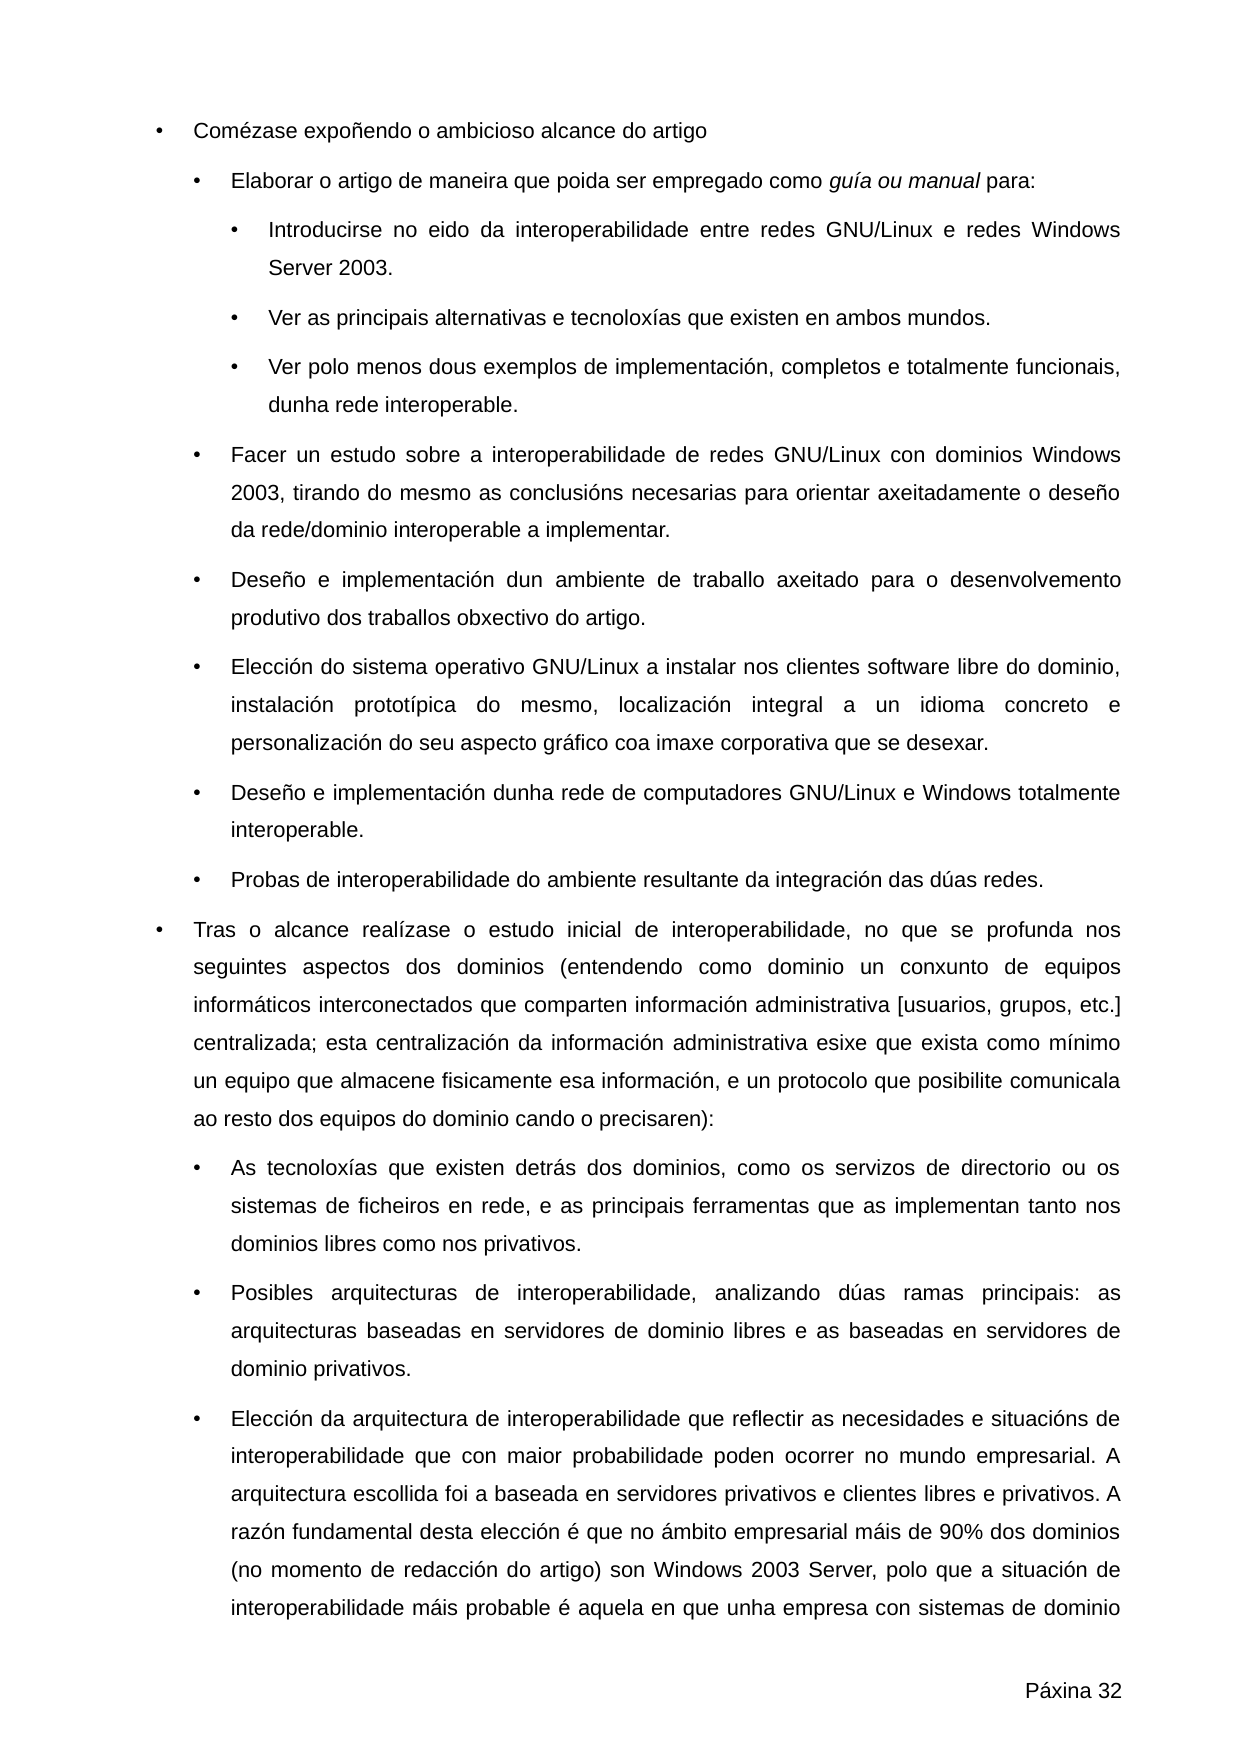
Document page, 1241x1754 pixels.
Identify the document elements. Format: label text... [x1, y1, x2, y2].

list Introducirse no eido da interoperabilidade entre redes GNU/Linux e redes Windows Server 2003. [231, 217, 1122, 280]
list Probas de interoperabilidade do ambiente resultante da integración das dúas redes. [193, 867, 1122, 892]
list Facer un estudo sobre a interoperabilidade de redes GNU/Linux con dominios Windows 2003, tirando do mesmo as conclusións necesarias para orientar axeitadamente o deseño da rede/dominio interoperable a implementar. [193, 442, 1122, 542]
list Elaborar o artigo de maneira que poida ser empregado como guía ou manual para: [193, 168, 1122, 193]
list Comézase expoñendo o ambicioso alcance do artigo [156, 118, 1122, 143]
list As tecnoloxías que existen detrás dos dominios, como os servizos de directorio ou os sistemas de ficheiros en rede, e as principais ferramentas que as implementan tanto nos dominios libres como nos privativos. [193, 1155, 1122, 1256]
list Ver polo menos dous exemplos de implementación, completos e totalmente funcionais, dunha rede interoperable. [231, 354, 1122, 417]
list Posibles arquitecturas de interoperabilidade, analizando dúas ramas principais: as arquitecturas baseadas en servidores de dominio libres e as baseadas en servidores de dominio privativos. [193, 1280, 1122, 1381]
list Tras o alcance realízase o estudo inicial de interoperabilidade, no que se profunda nos seguintes aspectos dos dominios (entendendo como dominio un conxunto de equipos informáticos interconectados que comparten información administrativa [usuarios, grupos, etc.] centralizada; esta centralización da información administrativa esixe que exista como mínimo un equipo que almacene fisicamente esa información, e un protocolo que posibilite comunicala ao resto dos equipos do dominio cando o precisaren): [156, 916, 1122, 1131]
list Elección da arquitectura de interoperabilidade que reflectir as necesidades e situacións de interoperabilidade que con maior probabilidade poden ocorrer no mundo empresarial. A arquitectura escollida foi a baseada en servidores privativos e clientes libres e privativos. A razón fundamental desta elección é que no ámbito empresarial máis de 90% dos dominios (no momento de redacción do artigo) son Windows 2003 Server, polo que a situación de interoperabilidade máis probable é aquela en que unha empresa con sistemas de dominio [193, 1406, 1122, 1620]
list Deseño e implementación dun ambiente de traballo axeitado para o desenvolvemento produtivo dos traballos obxectivo do artigo. [193, 567, 1122, 630]
list Elección do sistema operativo GNU/Linux a instalar nos clientes software libre do dominio, instalación prototípica do mesmo, localización integral a un idioma concreto e personalización do seu aspecto gráfico coa imaxe corporativa que se desexar. [193, 654, 1122, 755]
list Ver as principais alternativas e tecnoloxías que existen en ambos mundos. [231, 305, 1122, 330]
list Deseño e implementación dunha rede de computadores GNU/Linux e Windows totalmente interoperable. [193, 779, 1122, 842]
